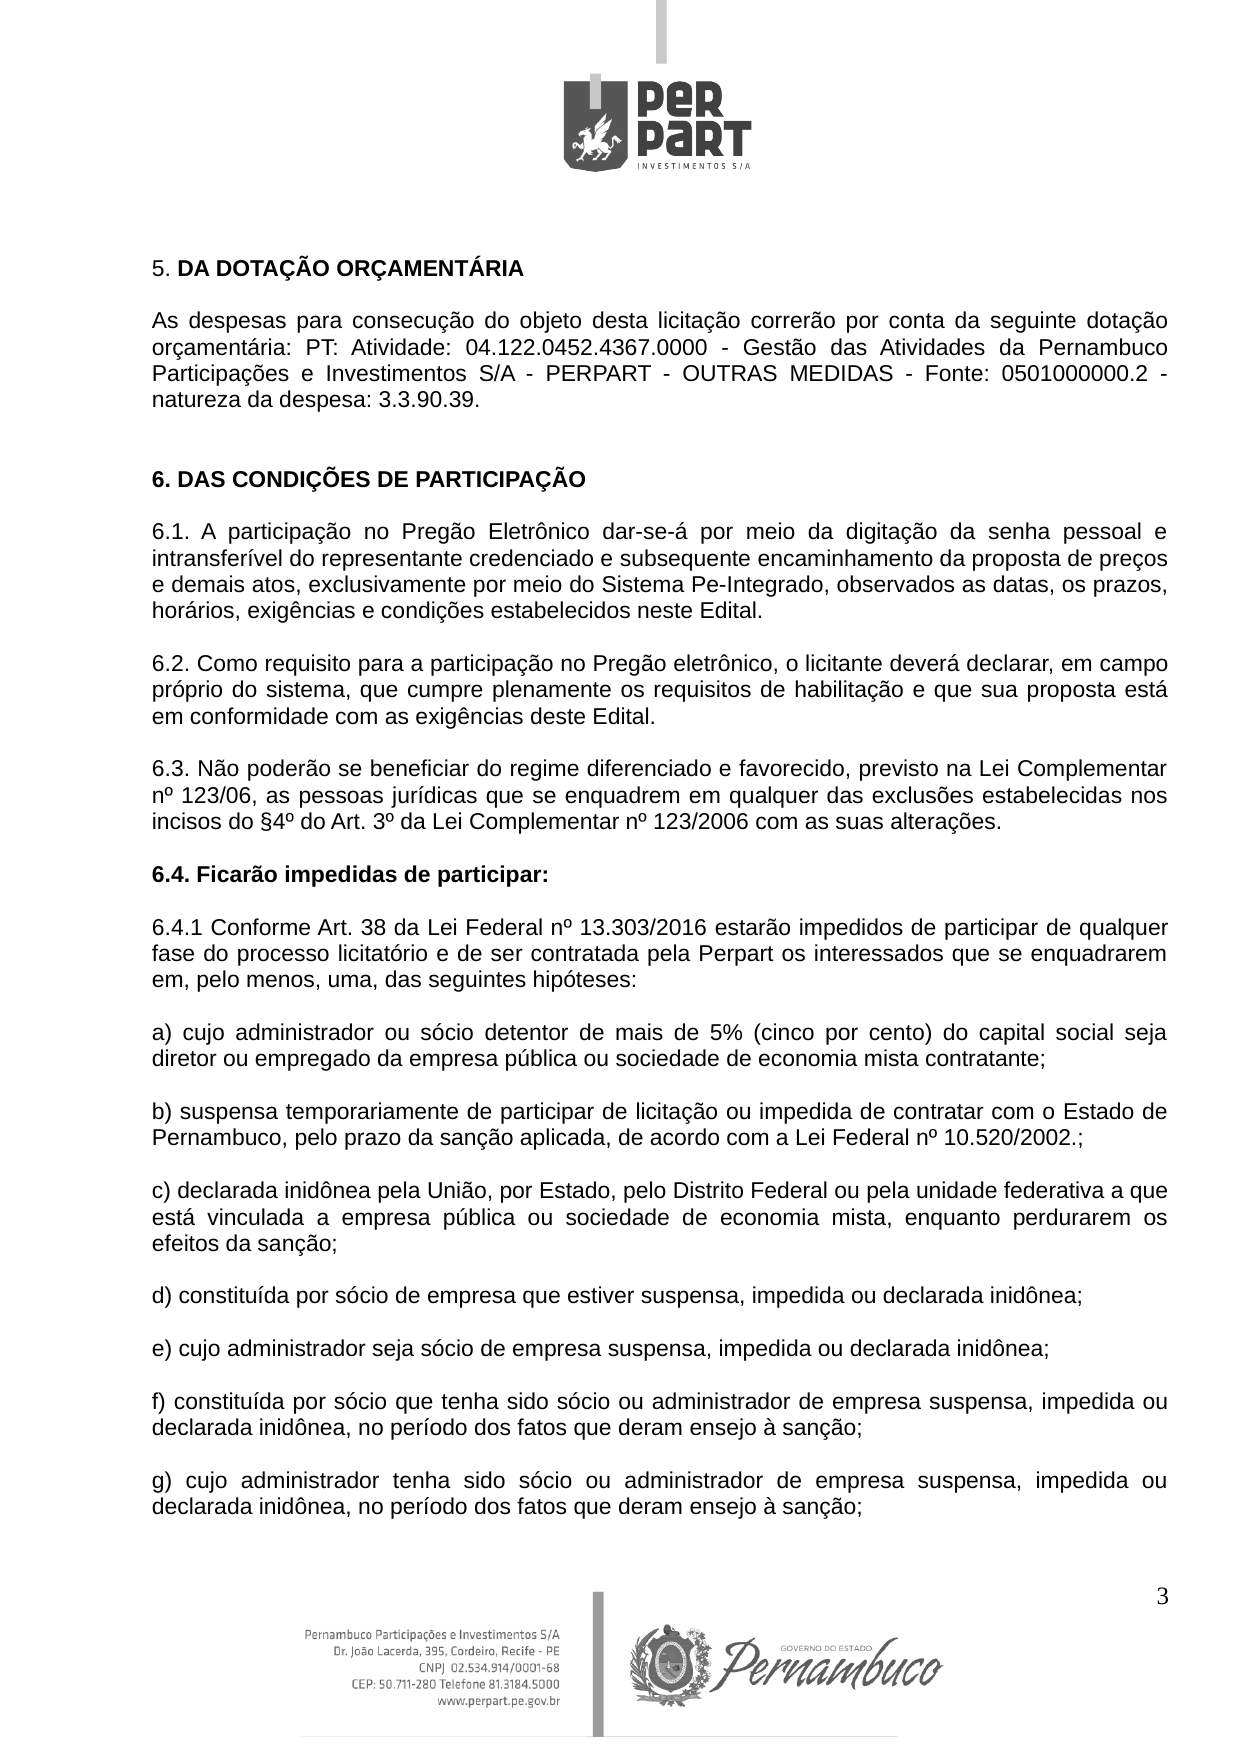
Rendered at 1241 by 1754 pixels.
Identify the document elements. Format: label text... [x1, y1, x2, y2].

text a) cujo administrador ou sócio detentor de mais de 5% (cinco por cento) do capital social seja diretor ou empregado da empresa pública ou sociedade de economia mista contratante; [152, 1019, 1169, 1072]
text b) suspensa temporariamente de participar de licitação ou impedida de contratar com o Estado de Pernambuco, pelo prazo da sanção aplicada, de acordo com a Lei Federal nº 10.520/2002.; [152, 1098, 1169, 1151]
text 6.3. Não poderão se beneficiar do regime diferenciado e favorecido, previsto na Lei Complementar nº 123/06, as pessoas jurídicas que se enquadrem em qualquer das exclusões estabelecidas nos incisos do §4º do Art. 3º da Lei Complementar nº 123/2006 com as suas alterações. [152, 755, 1169, 834]
text 5. DA DOTAÇÃO ORÇAMENTÁRIA [152, 255, 1169, 281]
text 6.4.1 Conforme Art. 38 da Lei Federal nº 13.303/2016 estarão impedidos de participar de qualquer fase do processo licitatório e de ser contratada pela Perpart os interessados que se enquadrarem em, pelo menos, uma, das seguintes hipóteses: [152, 913, 1169, 993]
text 6.1. A participação no Pregão Eletrônico dar-se-á por meio da digitação da senha pessoal e intransferível do representante credenciado e subsequente encaminhamento da proposta de preços e demais atos, exclusivamente por meio do Sistema Pe-Integrado, observados as datas, os prazos, horários, exigências e condições estabelecidos neste Edital. [152, 518, 1169, 624]
text 6.2. Como requisito para a participação no Pregão eletrônico, o licitante deverá declarar, em campo próprio do sistema, que cumpre plenamente os requisitos de habilitação e que sua proposta está em conformidade com as exigências deste Edital. [152, 650, 1169, 729]
picture [300, 1582, 945, 1737]
text d) constituída por sócio de empresa que estiver suspensa, impedida ou declarada inidônea; [152, 1282, 1169, 1309]
text e) cujo administrador seja sócio de empresa suspensa, impedida ou declarada inidônea; [152, 1335, 1169, 1362]
text 6.4. Ficarão impedidas de participar: [152, 861, 1169, 887]
text 6. DAS CONDIÇÕES DE PARTICIPAÇÃO [152, 466, 1169, 492]
text As despesas para consecução do objeto desta licitação correrão por conta da seguinte dotação orçamentária: PT: Atividade: 04.122.0452.4367.0000 - Gestão das Atividades da Pernambuco Participações e Investimentos S/A - PERPART - OUTRAS MEDIDAS - Fonte: 0501000000.2 - natureza da despesa: 3.3.90.39. [152, 307, 1169, 413]
text c) declarada inidônea pela União, por Estado, pelo Distrito Federal ou pela unidade federativa a que está vinculada a empresa pública ou sociedade de economia mista, enquanto perdurarem os efeitos da sanção; [152, 1177, 1169, 1256]
text f) constituída por sócio que tenha sido sócio ou administrador de empresa suspensa, impedida ou declarada inidônea, no período dos fatos que deram ensejo à sanção; [152, 1388, 1169, 1441]
text g) cujo administrador tenha sido sócio ou administrador de empresa suspensa, impedida ou declarada inidônea, no período dos fatos que deram ensejo à sanção; [152, 1467, 1169, 1520]
